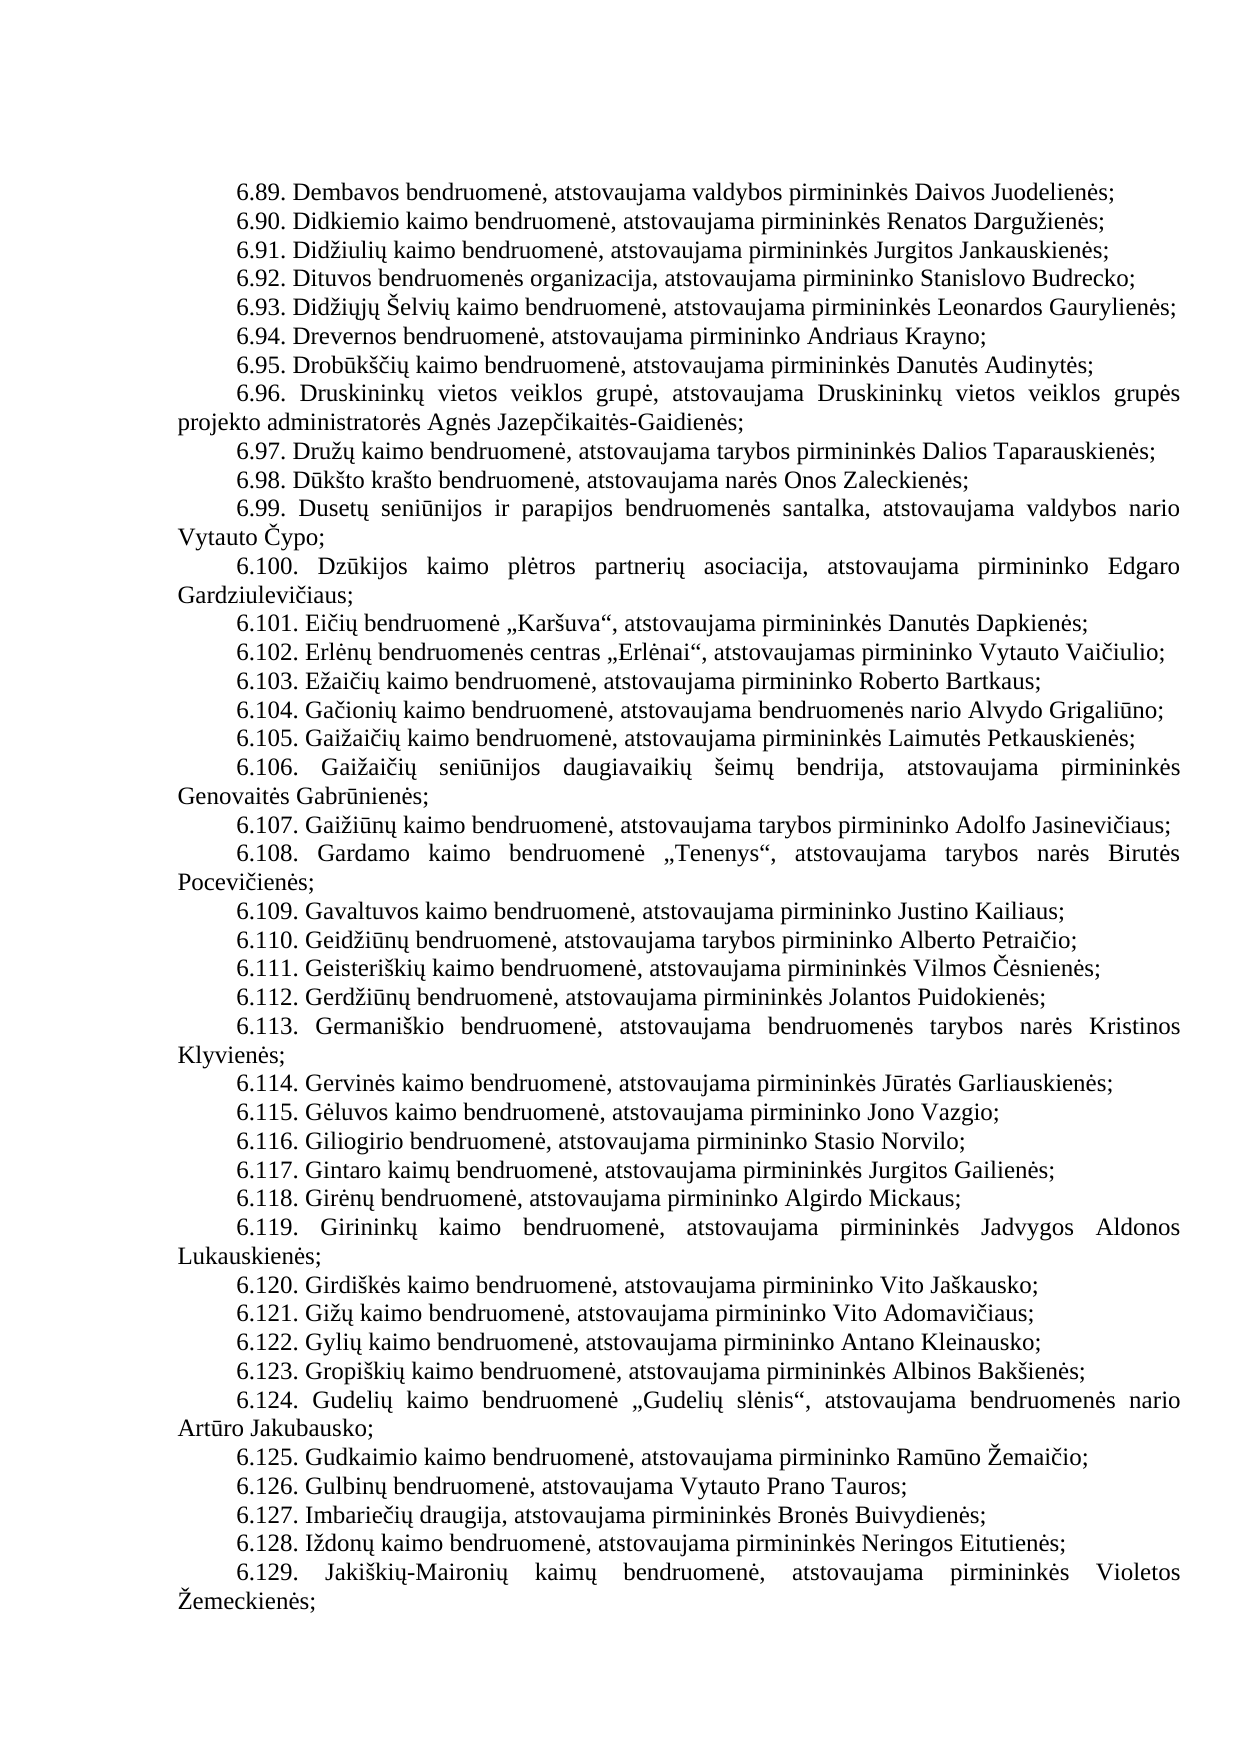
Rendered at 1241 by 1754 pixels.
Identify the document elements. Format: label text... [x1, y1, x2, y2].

text 6.97. Družų kaimo bendruomenė, atstovaujama tarybos pirmininkės Dalios Taparauskienės; [177, 436, 1181, 465]
text 6.119. Girininkų kaimo bendruomenė, atstovaujama pirmininkės Jadvygos Aldonos Lukauskienės; [177, 1212, 1181, 1270]
text 6.110. Geidžiūnų bendruomenė, atstovaujama tarybos pirmininko Alberto Petraičio; [177, 925, 1181, 953]
text 6.94. Drevernos bendruomenė, atstovaujama pirmininko Andriaus Krayno; [177, 321, 1181, 350]
text 6.122. Gylių kaimo bendruomenė, atstovaujama pirmininko Antano Kleinausko; [177, 1327, 1181, 1356]
text 6.101. Eičių bendruomenė „Karšuva“, atstovaujama pirmininkės Danutės Dapkienės; [177, 608, 1181, 637]
text 6.129. Jakiškių-Maironių kaimų bendruomenė, atstovaujama pirmininkės Violetos Žemeckienės; [177, 1557, 1181, 1615]
text 6.113. Germaniškio bendruomenė, atstovaujama bendruomenės tarybos narės Kristinos Klyvienės; [177, 1011, 1181, 1068]
text 6.102. Erlėnų bendruomenės centras „Erlėnai“, atstovaujamas pirmininko Vytauto Vaičiulio; [177, 637, 1181, 666]
text 6.105. Gaižaičių kaimo bendruomenė, atstovaujama pirmininkės Laimutės Petkauskienės; [177, 723, 1181, 752]
text 6.123. Gropiškių kaimo bendruomenė, atstovaujama pirmininkės Albinos Bakšienės; [177, 1356, 1181, 1385]
text 6.92. Dituvos bendruomenės organizacija, atstovaujama pirmininko Stanislovo Budrecko; [177, 263, 1181, 292]
text 6.106. Gaižaičių seniūnijos daugiavaikių šeimų bendrija, atstovaujama pirmininkės Genovaitės Gabrūnienės; [177, 752, 1181, 810]
text 6.104. Gačionių kaimo bendruomenė, atstovaujama bendruomenės nario Alvydo Grigaliūno; [177, 695, 1181, 723]
text 6.109. Gavaltuvos kaimo bendruomenė, atstovaujama pirmininko Justino Kailiaus; [177, 896, 1181, 925]
text 6.127. Imbariečių draugija, atstovaujama pirmininkės Bronės Buivydienės; [177, 1500, 1181, 1528]
text 6.120. Girdiškės kaimo bendruomenė, atstovaujama pirmininko Vito Jaškausko; [177, 1270, 1181, 1298]
text 6.103. Ežaičių kaimo bendruomenė, atstovaujama pirmininko Roberto Bartkaus; [177, 666, 1181, 695]
text 6.93. Didžiųjų Šelvių kaimo bendruomenė, atstovaujama pirmininkės Leonardos Gaurylienės; [177, 292, 1181, 321]
text 6.125. Gudkaimio kaimo bendruomenė, atstovaujama pirmininko Ramūno Žemaičio; [177, 1442, 1181, 1471]
text 6.100. Dzūkijos kaimo plėtros partnerių asociacija, atstovaujama pirmininko Edgaro Gardziulevičiaus; [177, 551, 1181, 608]
text 6.116. Giliogirio bendruomenė, atstovaujama pirmininko Stasio Norvilo; [177, 1126, 1181, 1155]
text 6.126. Gulbinų bendruomenė, atstovaujama Vytauto Prano Tauros; [177, 1471, 1181, 1500]
text 6.91. Didžiulių kaimo bendruomenė, atstovaujama pirmininkės Jurgitos Jankauskienės; [177, 235, 1181, 263]
text 6.89. Dembavos bendruomenė, atstovaujama valdybos pirmininkės Daivos Juodelienės; [177, 177, 1181, 206]
text 6.124. Gudelių kaimo bendruomenė „Gudelių slėnis“, atstovaujama bendruomenės nario Artūro Jakubausko; [177, 1385, 1181, 1442]
text 6.114. Gervinės kaimo bendruomenė, atstovaujama pirmininkės Jūratės Garliauskienės; [177, 1068, 1181, 1097]
text 6.128. Iždonų kaimo bendruomenė, atstovaujama pirmininkės Neringos Eitutienės; [177, 1528, 1181, 1557]
text 6.111. Geisteriškių kaimo bendruomenė, atstovaujama pirmininkės Vilmos Čėsnienės; [177, 953, 1181, 982]
text 6.99. Dusetų seniūnijos ir parapijos bendruomenės santalka, atstovaujama valdybos nario Vytauto Čypo; [177, 493, 1181, 551]
text 6.115. Gėluvos kaimo bendruomenė, atstovaujama pirmininko Jono Vazgio; [177, 1097, 1181, 1126]
text 6.107. Gaižiūnų kaimo bendruomenė, atstovaujama tarybos pirmininko Adolfo Jasinevičiaus; [177, 810, 1181, 838]
text 6.117. Gintaro kaimų bendruomenė, atstovaujama pirmininkės Jurgitos Gailienės; [177, 1155, 1181, 1183]
text 6.96. Druskininkų vietos veiklos grupė, atstovaujama Druskininkų vietos veiklos grupės projekto administratorės Agnės Jazepčikaitės-Gaidienės; [177, 378, 1181, 436]
text 6.95. Drobūkščių kaimo bendruomenė, atstovaujama pirmininkės Danutės Audinytės; [177, 350, 1181, 378]
text 6.98. Dūkšto krašto bendruomenė, atstovaujama narės Onos Zaleckienės; [177, 465, 1181, 493]
text 6.121. Gižų kaimo bendruomenė, atstovaujama pirmininko Vito Adomavičiaus; [177, 1298, 1181, 1327]
text 6.90. Didkiemio kaimo bendruomenė, atstovaujama pirmininkės Renatos Dargužienės; [177, 206, 1181, 235]
text 6.108. Gardamo kaimo bendruomenė „Tenenys“, atstovaujama tarybos narės Birutės Pocevičienės; [177, 838, 1181, 896]
text 6.112. Gerdžiūnų bendruomenė, atstovaujama pirmininkės Jolantos Puidokienės; [177, 982, 1181, 1011]
text 6.118. Girėnų bendruomenė, atstovaujama pirmininko Algirdo Mickaus; [177, 1183, 1181, 1212]
